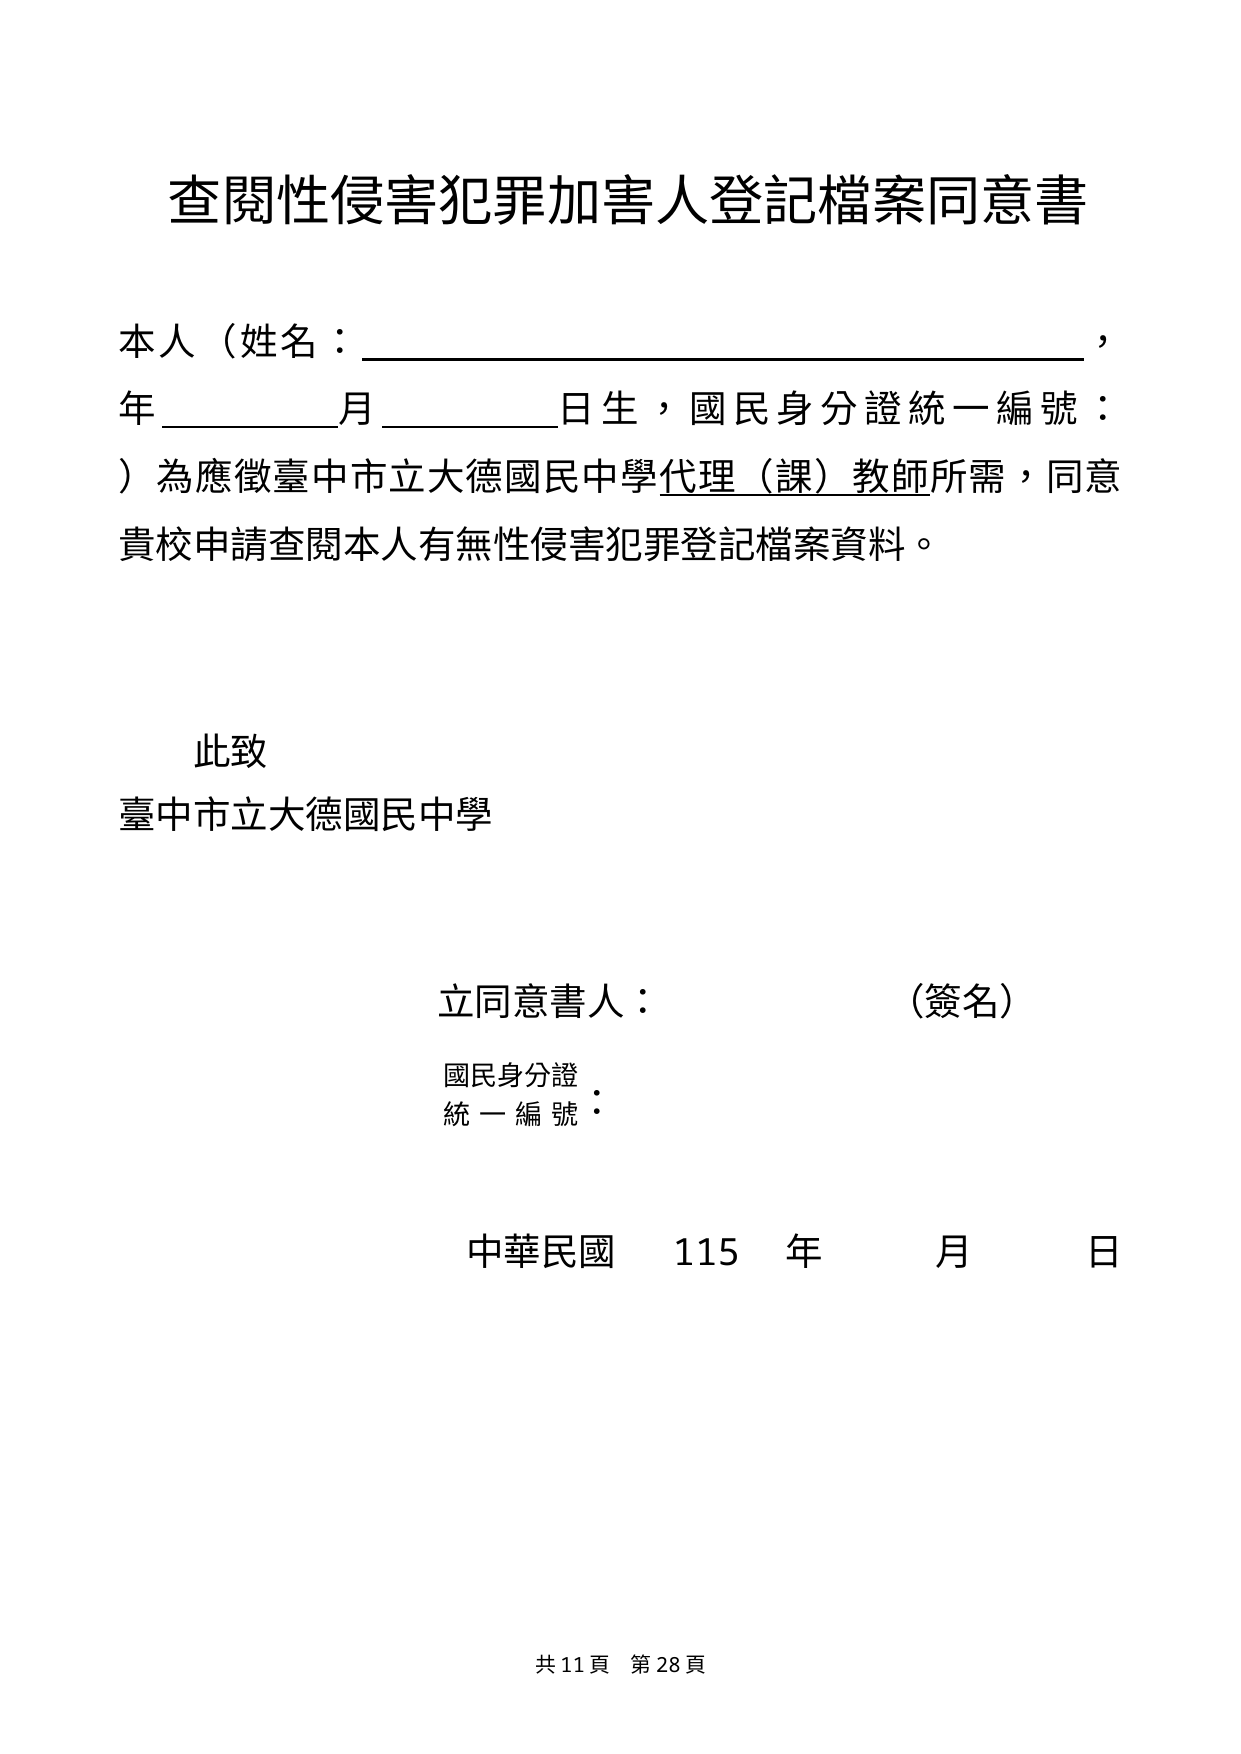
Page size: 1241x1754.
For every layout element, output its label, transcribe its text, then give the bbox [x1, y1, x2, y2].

text 中華民國 115 年 月 日 [118, 1208, 1122, 1270]
text 查閱性侵害犯罪加害人登記檔案同意書 [118, 124, 1138, 249]
text 此致 [118, 708, 1122, 770]
text 本人（姓名： ， 年 月 日生，國民身分證統一編號： ）為應徵臺中市立大德國民中學代理（課）教師所需，同意貴校申請查閱本人有無性侵害犯罪登記檔案資料。 [118, 311, 1122, 569]
text 立同意書人： （簽名） [118, 958, 1122, 1020]
text 國民身分證統一編號： [118, 1020, 1122, 1145]
text 臺中市立大德國民中學 [118, 770, 1122, 833]
